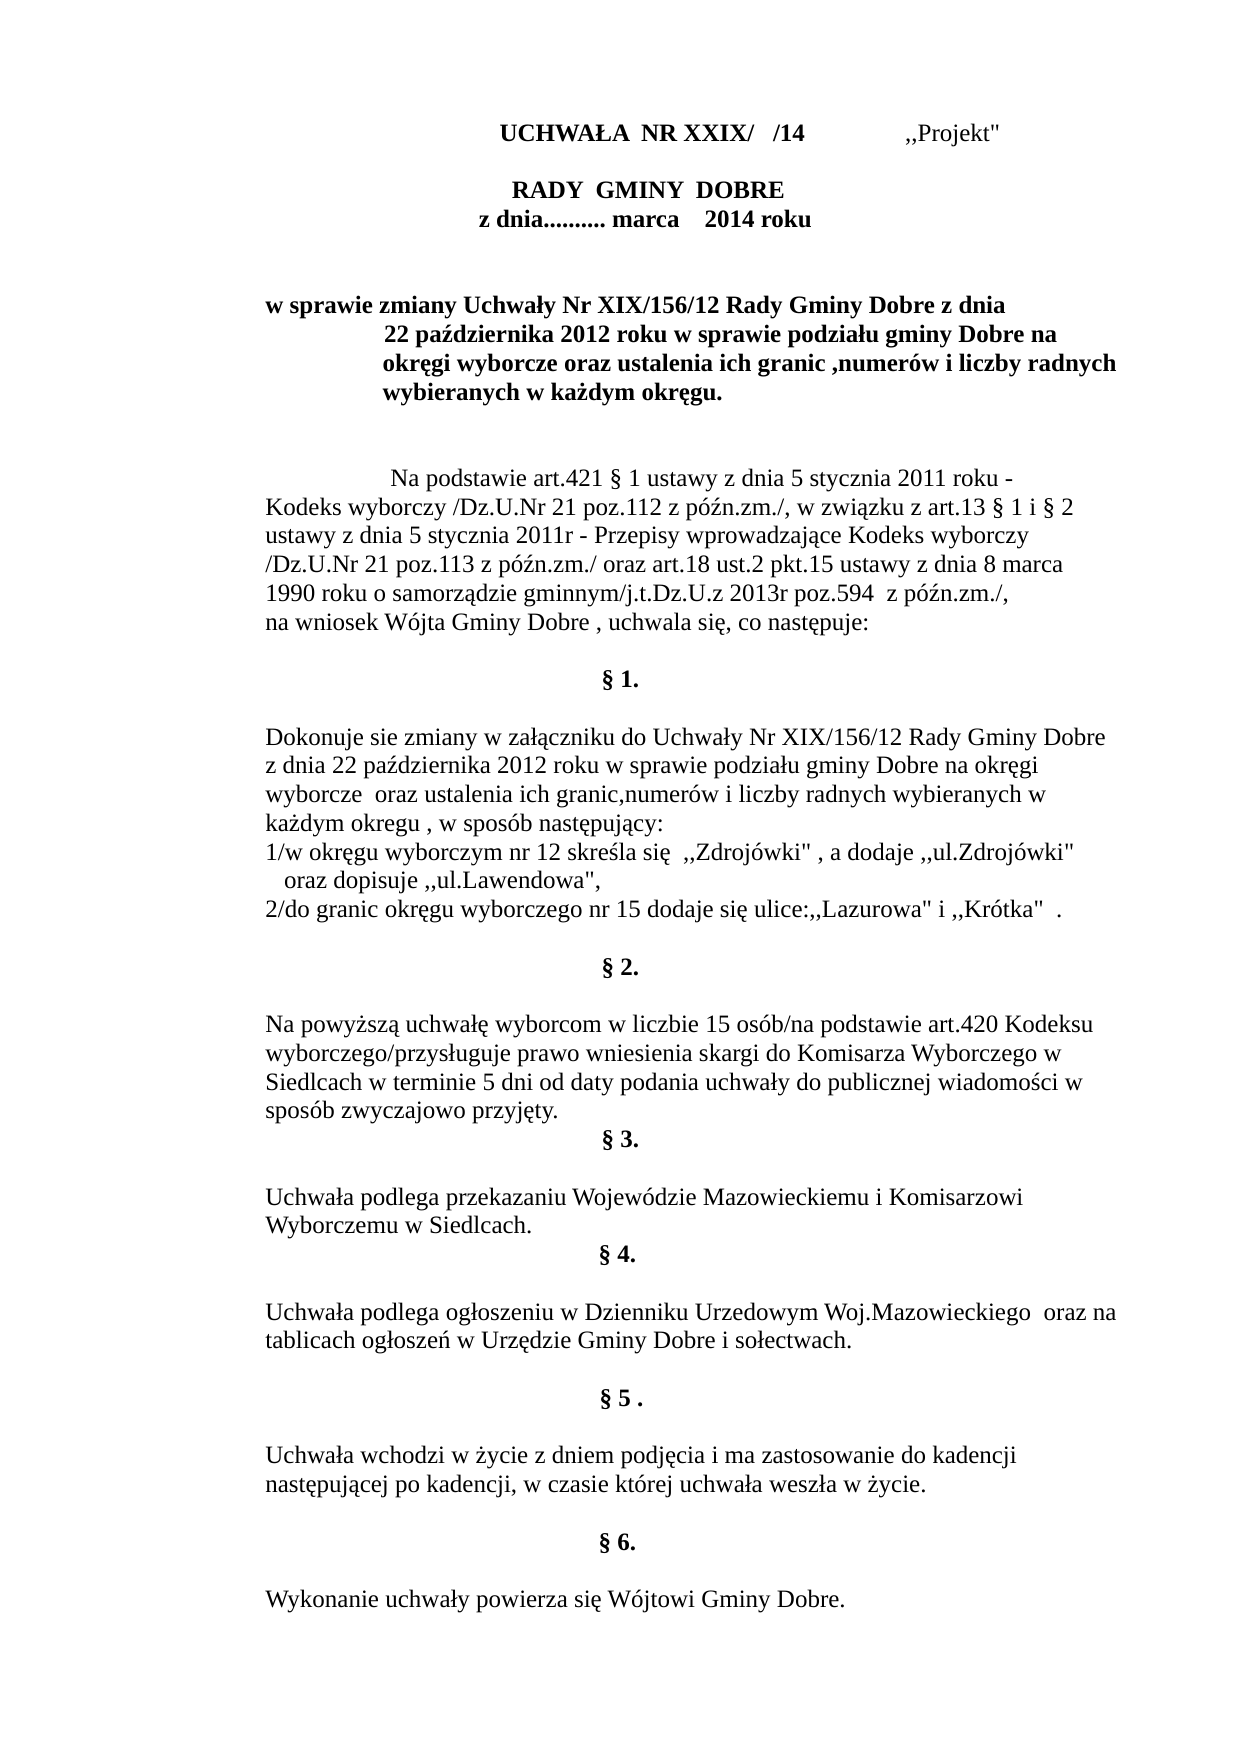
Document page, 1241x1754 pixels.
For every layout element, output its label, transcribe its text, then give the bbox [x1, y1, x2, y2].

text Wykonanie uchwały powierza się Wójtowi Gminy Dobre. [118, 1584, 1122, 1613]
text wyborczego/przysługuje prawo wniesienia skargi do Komisarza Wyborczego w [118, 1038, 1122, 1067]
text oraz dopisuje ,,ul.Lawendowa", [118, 866, 1122, 894]
text Uchwała wchodzi w życie z dniem podjęcia i ma zastosowanie do kadencji [118, 1441, 1122, 1469]
text sposób zwyczajowo przyjęty. [118, 1096, 1122, 1124]
text Kodeks wyborczy /Dz.U.Nr 21 poz.112 z późn.zm./, w związku z art.13 § 1 i § 2 [118, 492, 1122, 521]
text Uchwała podlega ogłoszeniu w Dzienniku Urzedowym Woj.Mazowieckiego oraz na [118, 1297, 1122, 1326]
text § 2. [118, 952, 1122, 981]
text UCHWAŁA NR XXIX/ /14 ,,Projekt" [118, 118, 1122, 147]
text 1990 roku o samorządzie gminnym/j.t.Dz.U.z 2013r poz.594 z późn.zm./, [118, 578, 1122, 607]
text § 3. [118, 1124, 1122, 1153]
text Na podstawie art.421 § 1 ustawy z dnia 5 stycznia 2011 roku - [118, 463, 1122, 492]
text Siedlcach w terminie 5 dni od daty podania uchwały do publicznej wiadomości w [118, 1067, 1122, 1096]
text § 6. [118, 1527, 1122, 1556]
text tablicach ogłoszeń w Urzędzie Gminy Dobre i sołectwach. [118, 1326, 1122, 1354]
text Wyborczemu w Siedlcach. [118, 1211, 1122, 1239]
text § 1. [118, 664, 1122, 693]
text z dnia.......... marca 2014 roku [118, 204, 1122, 233]
text 2/do granic okręgu wyborczego nr 15 dodaje się ulice:,,Lazurowa" i ,,Krótka" . [118, 894, 1122, 923]
text ustawy z dnia 5 stycznia 2011r - Przepisy wprowadzające Kodeks wyborczy [118, 521, 1122, 549]
text następującej po kadencji, w czasie której uchwała weszła w życie. [118, 1469, 1122, 1498]
text w sprawie zmiany Uchwały Nr XIX/156/12 Rady Gminy Dobre z dnia [118, 291, 1122, 319]
text Na powyższą uchwałę wyborcom w liczbie 15 osób/na podstawie art.420 Kodeksu [118, 1009, 1122, 1038]
text /Dz.U.Nr 21 poz.113 z późn.zm./ oraz art.18 ust.2 pkt.15 ustawy z dnia 8 marca [118, 549, 1122, 578]
text Dokonuje sie zmiany w załączniku do Uchwały Nr XIX/156/12 Rady Gminy Dobre z dnia 22 października 2012 roku w sprawie podziału gminy Dobre na okręgi wyborcze oraz ustalenia ich granic,numerów i liczby radnych wybieranych w [118, 722, 1122, 808]
text 22 października 2012 roku w sprawie podziału gminy Dobre na okręgi wyborcze oraz ustalenia ich granic ,numerów i liczby radnych wybieranych w każdym okręgu. [118, 319, 1122, 406]
text każdym okregu , w sposób następujący: [118, 808, 1122, 837]
text RADY GMINY DOBRE [118, 176, 1122, 204]
text Uchwała podlega przekazaniu Wojewódzie Mazowieckiemu i Komisarzowi [118, 1182, 1122, 1211]
text 1/w okręgu wyborczym nr 12 skreśla się ,,Zdrojówki" , a dodaje ,,ul.Zdrojówki" [118, 837, 1122, 866]
text § 4. [118, 1239, 1122, 1268]
text na wniosek Wójta Gminy Dobre , uchwala się, co następuje: [118, 607, 1122, 636]
text § 5 . [118, 1383, 1122, 1412]
